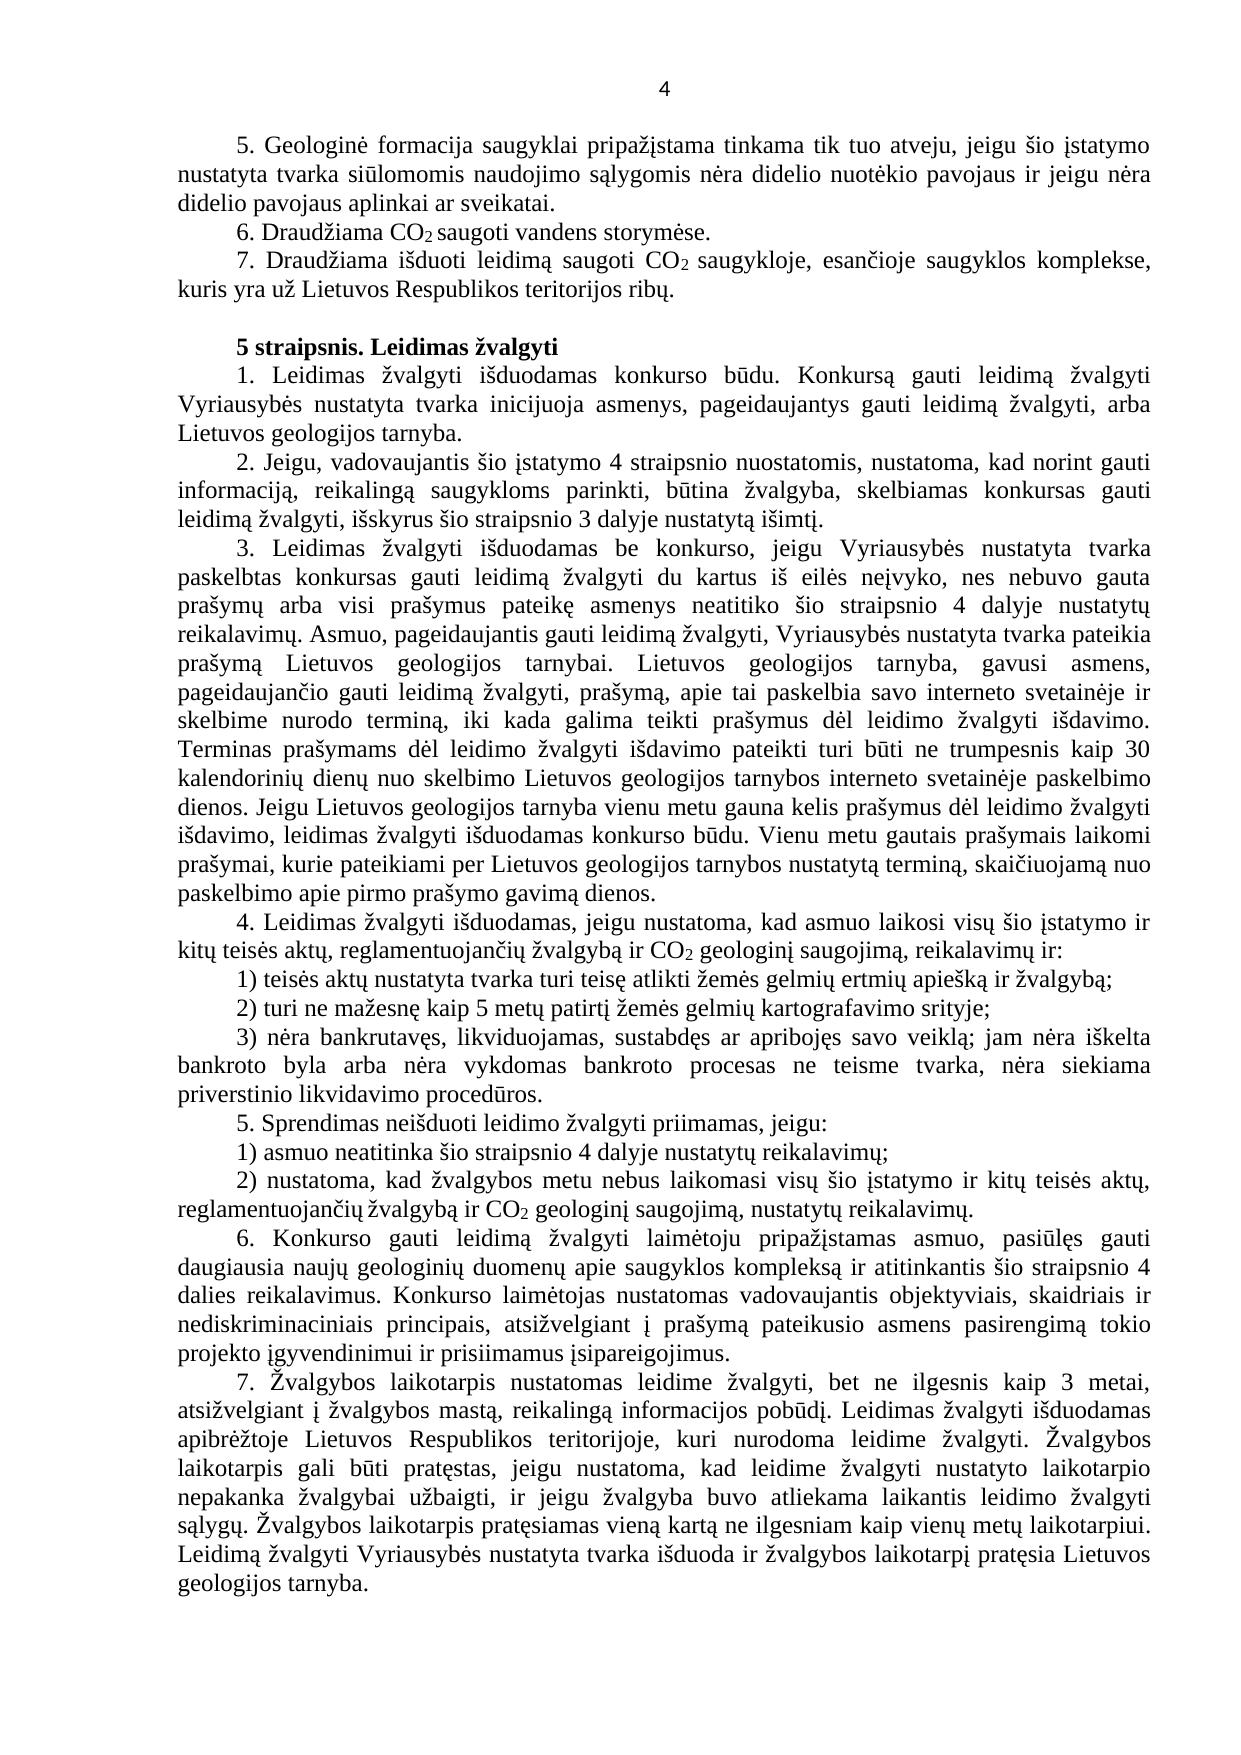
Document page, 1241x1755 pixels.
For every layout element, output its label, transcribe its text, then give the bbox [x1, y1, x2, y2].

text 2) nustatoma, kad žvalgybos metu nebus laikomasi visų šio įstatymo ir kitų teisės aktų, reglamentuojančių žvalgybą ir CO2 geologinį saugojimą, nustatytų reikalavimų. [177, 1166, 1152, 1223]
text 3. Leidimas žvalgyti išduodamas be konkurso, jeigu Vyriausybės nustatyta tvarka paskelbtas konkursas gauti leidimą žvalgyti du kartus iš eilės neįvyko, nes nebuvo gauta prašymų arba visi prašymus pateikę asmenys neatitiko šio straipsnio 4 dalyje nustatytų reikalavimų. Asmuo, pageidaujantis gauti leidimą žvalgyti, Vyriausybės nustatyta tvarka pateikia prašymą Lietuvos geologijos tarnybai. Lietuvos geologijos tarnyba, gavusi asmens, pageidaujančio gauti leidimą žvalgyti, prašymą, apie tai paskelbia savo interneto svetainėje ir skelbime nurodo terminą, iki kada galima teikti prašymus dėl leidimo žvalgyti išdavimo. Terminas prašymams dėl leidimo žvalgyti išdavimo pateikti turi būti ne trumpesnis kaip 30 kalendorinių dienų nuo skelbimo Lietuvos geologijos tarnybos interneto svetainėje paskelbimo dienos. Jeigu Lietuvos geologijos tarnyba vienu metu gauna kelis prašymus dėl leidimo žvalgyti išdavimo, leidimas žvalgyti išduodamas konkurso būdu. Vienu metu gautais prašymais laikomi prašymai, kurie pateikiami per Lietuvos geologijos tarnybos nustatytą terminą, skaičiuojamą nuo paskelbimo apie pirmo prašymo gavimą dienos. [177, 533, 1152, 907]
text 6. Draudžiama CO2 saugoti vandens storymėse. [177, 217, 1152, 246]
text 1. Leidimas žvalgyti išduodamas konkurso būdu. Konkursą gauti leidimą žvalgyti Vyriausybės nustatyta tvarka inicijuoja asmenys, pageidaujantys gauti leidimą žvalgyti, arba Lietuvos geologijos tarnyba. [177, 361, 1152, 447]
text 5. Geologinė formacija saugyklai pripažįstama tinkama tik tuo atveju, jeigu šio įstatymo nustatyta tvarka siūlomomis naudojimo sąlygomis nėra didelio nuotėkio pavojaus ir jeigu nėra didelio pavojaus aplinkai ar sveikatai. [177, 131, 1152, 217]
text 5. Sprendimas neišduoti leidimo žvalgyti priimamas, jeigu: [177, 1108, 1152, 1137]
text 6. Konkurso gauti leidimą žvalgyti laimėtoju pripažįstamas asmuo, pasiūlęs gauti daugiausia naujų geologinių duomenų apie saugyklos kompleksą ir atitinkantis šio straipsnio 4 dalies reikalavimus. Konkurso laimėtojas nustatomas vadovaujantis objektyviais, skaidriais ir nediskriminaciniais principais, atsižvelgiant į prašymą pateikusio asmens pasirengimą tokio projekto įgyvendinimui ir prisiimamus įsipareigojimus. [177, 1223, 1152, 1367]
text 3) nėra bankrutavęs, likviduojamas, sustabdęs ar apribojęs savo veiklą; jam nėra iškelta bankroto byla arba nėra vykdomas bankroto procesas ne teisme tvarka, nėra siekiama priverstinio likvidavimo procedūros. [177, 1022, 1152, 1108]
text 2) turi ne mažesnę kaip 5 metų patirtį žemės gelmių kartografavimo srityje; [177, 993, 1152, 1022]
text 4. Leidimas žvalgyti išduodamas, jeigu nustatoma, kad asmuo laikosi visų šio įstatymo ir kitų teisės aktų, reglamentuojančių žvalgybą ir CO2 geologinį saugojimą, reikalavimų ir: [177, 907, 1152, 964]
text 1) asmuo neatitinka šio straipsnio 4 dalyje nustatytų reikalavimų; [177, 1137, 1152, 1166]
text 5 straipsnis. Leidimas žvalgyti [177, 332, 1152, 361]
text 7. Žvalgybos laikotarpis nustatomas leidime žvalgyti, bet ne ilgesnis kaip 3 metai, atsižvelgiant į žvalgybos mastą, reikalingą informacijos pobūdį. Leidimas žvalgyti išduodamas apibrėžtoje Lietuvos Respublikos teritorijoje, kuri nurodoma leidime žvalgyti. Žvalgybos laikotarpis gali būti pratęstas, jeigu nustatoma, kad leidime žvalgyti nustatyto laikotarpio nepakanka žvalgybai užbaigti, ir jeigu žvalgyba buvo atliekama laikantis leidimo žvalgyti sąlygų. Žvalgybos laikotarpis pratęsiamas vieną kartą ne ilgesniam kaip vienų metų laikotarpiui. Leidimą žvalgyti Vyriausybės nustatyta tvarka išduoda ir žvalgybos laikotarpį pratęsia Lietuvos geologijos tarnyba. [177, 1367, 1152, 1597]
text 7. Draudžiama išduoti leidimą saugoti CO2 saugykloje, esančioje saugyklos komplekse, kuris yra už Lietuvos Respublikos teritorijos ribų. [177, 246, 1152, 303]
text 2. Jeigu, vadovaujantis šio įstatymo 4 straipsnio nuostatomis, nustatoma, kad norint gauti informaciją, reikalingą saugykloms parinkti, būtina žvalgyba, skelbiamas konkursas gauti leidimą žvalgyti, išskyrus šio straipsnio 3 dalyje nustatytą išimtį. [177, 447, 1152, 533]
text 1) teisės aktų nustatyta tvarka turi teisę atlikti žemės gelmių ertmių apiešką ir žvalgybą; [177, 964, 1152, 993]
